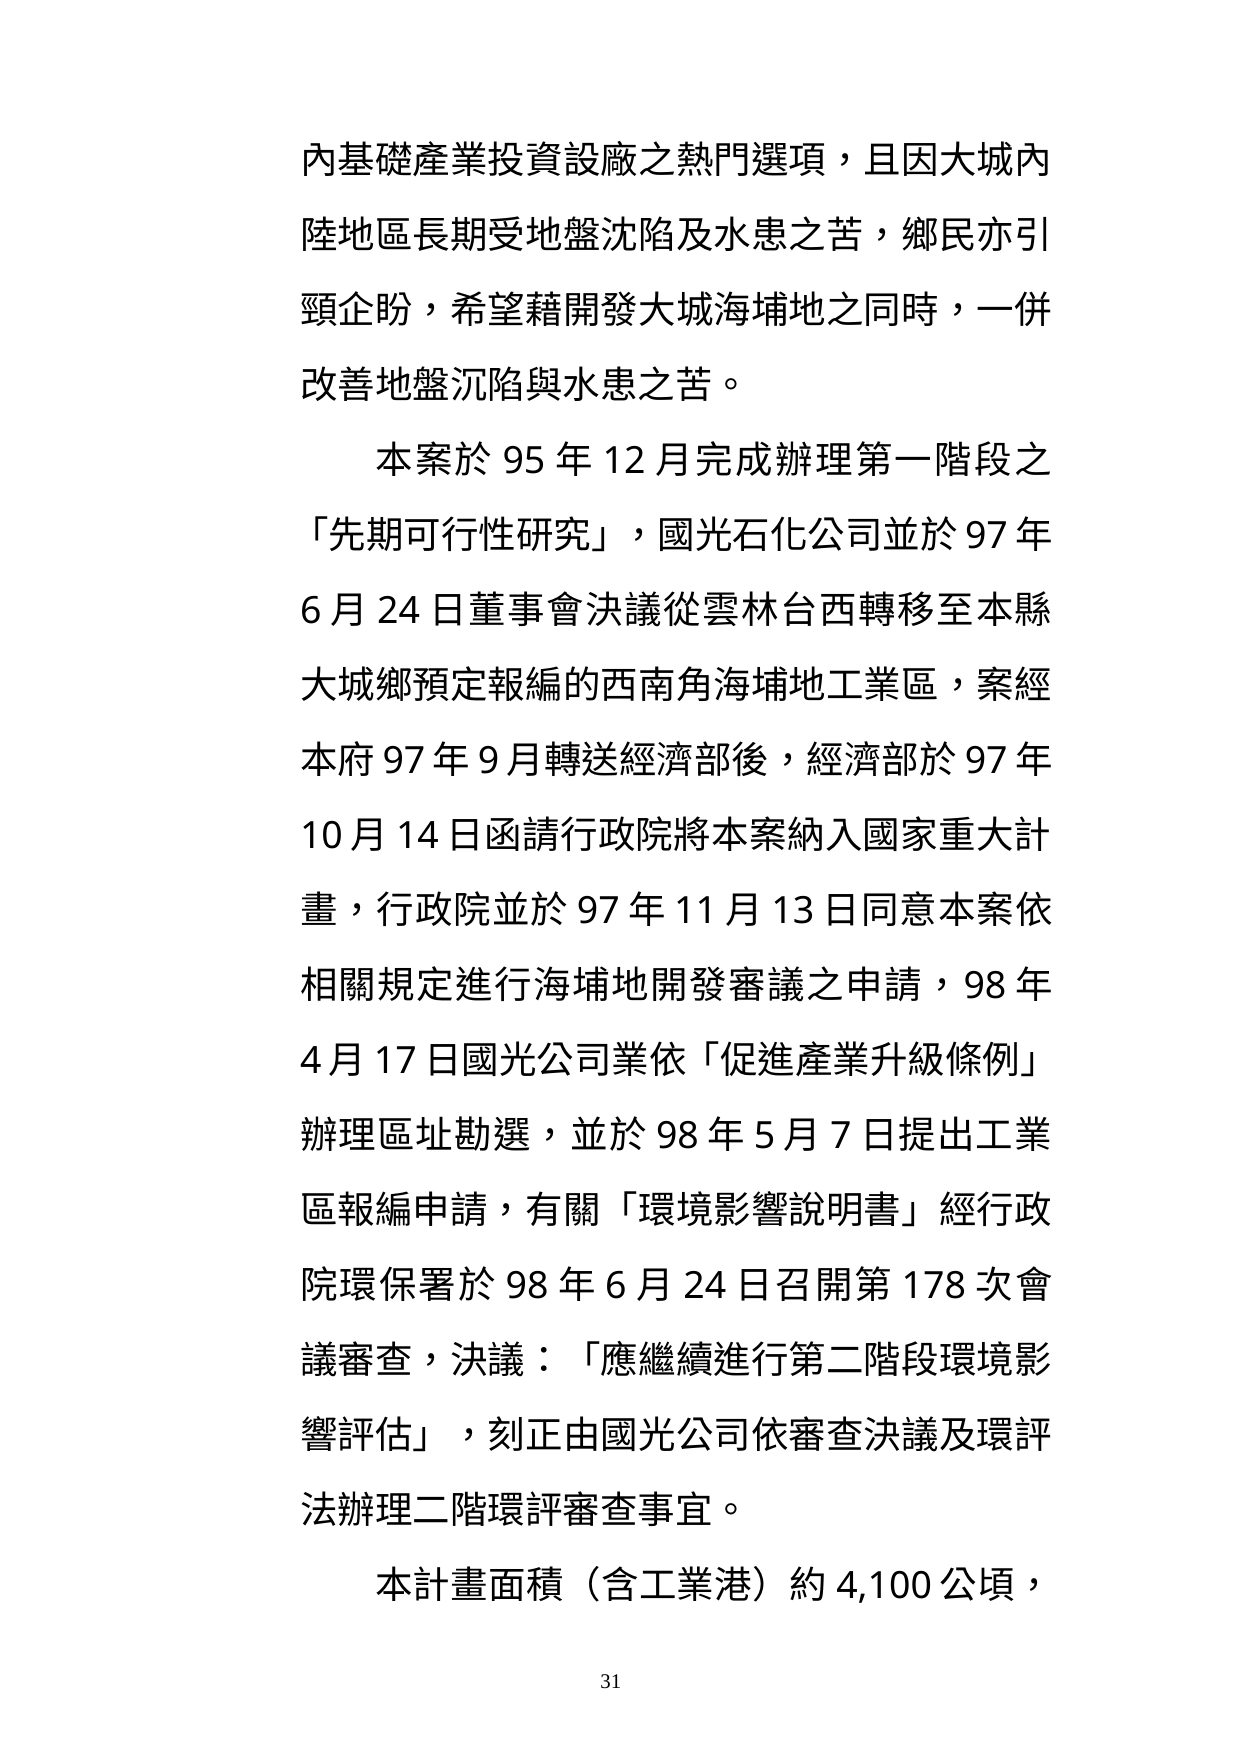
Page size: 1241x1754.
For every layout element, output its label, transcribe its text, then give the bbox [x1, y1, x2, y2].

text 本案於95年12月完成辦理第一階段之「先期可行性研究」，國光石化公司並於97年6月24日董事會決議從雲林台西轉移至本縣大城鄉預定報編的西南角海埔地工業區，案經本府97年9月轉送經濟部後，經濟部於97年10月14日函請行政院將本案納入國家重大計畫，行政院並於97年11月13日同意本案依相關規定進行海埔地開發審議之申請，98年4月17日國光公司業依「促進產業升級條例」辦理區址勘選，並於98年5月7日提出工業區報編申請，有關「環境影響說明書」經行政院環保署於98年6月24日召開第178次會議審查，決議：「應繼續進行第二階段環境影響評估」，刻正由國光公司依審查決議及環評法辦理二階環評審查事宜。 [300, 420, 1053, 1545]
text 本計畫面積（含工業港）約4,100公頃，設有日煉30萬桶煉油廠一座，及年產120萬噸乙烯之輕油裂解廠、年產155萬噸之芳香烴中心，以及23座大型石化衍生物工廠等，同時配合原料及產品進口需要，亦規劃設立水深26公尺，可容納30萬噸郵輪進出的工業專用港及11座氣電共生裝置；預計99年完成報編工作，104~105年投入生產，總投資金額約6,000～8,000億，工業產值達5,359億/年，並提供2萬5,000名直接就業機會。 [300, 1545, 1053, 1620]
text 內基礎產業投資設廠之熱門選項，且因大城內陸地區長期受地盤沈陷及水患之苦，鄉民亦引頸企盼，希望藉開發大城海埔地之同時，一併改善地盤沉陷與水患之苦。 [300, 120, 1053, 420]
